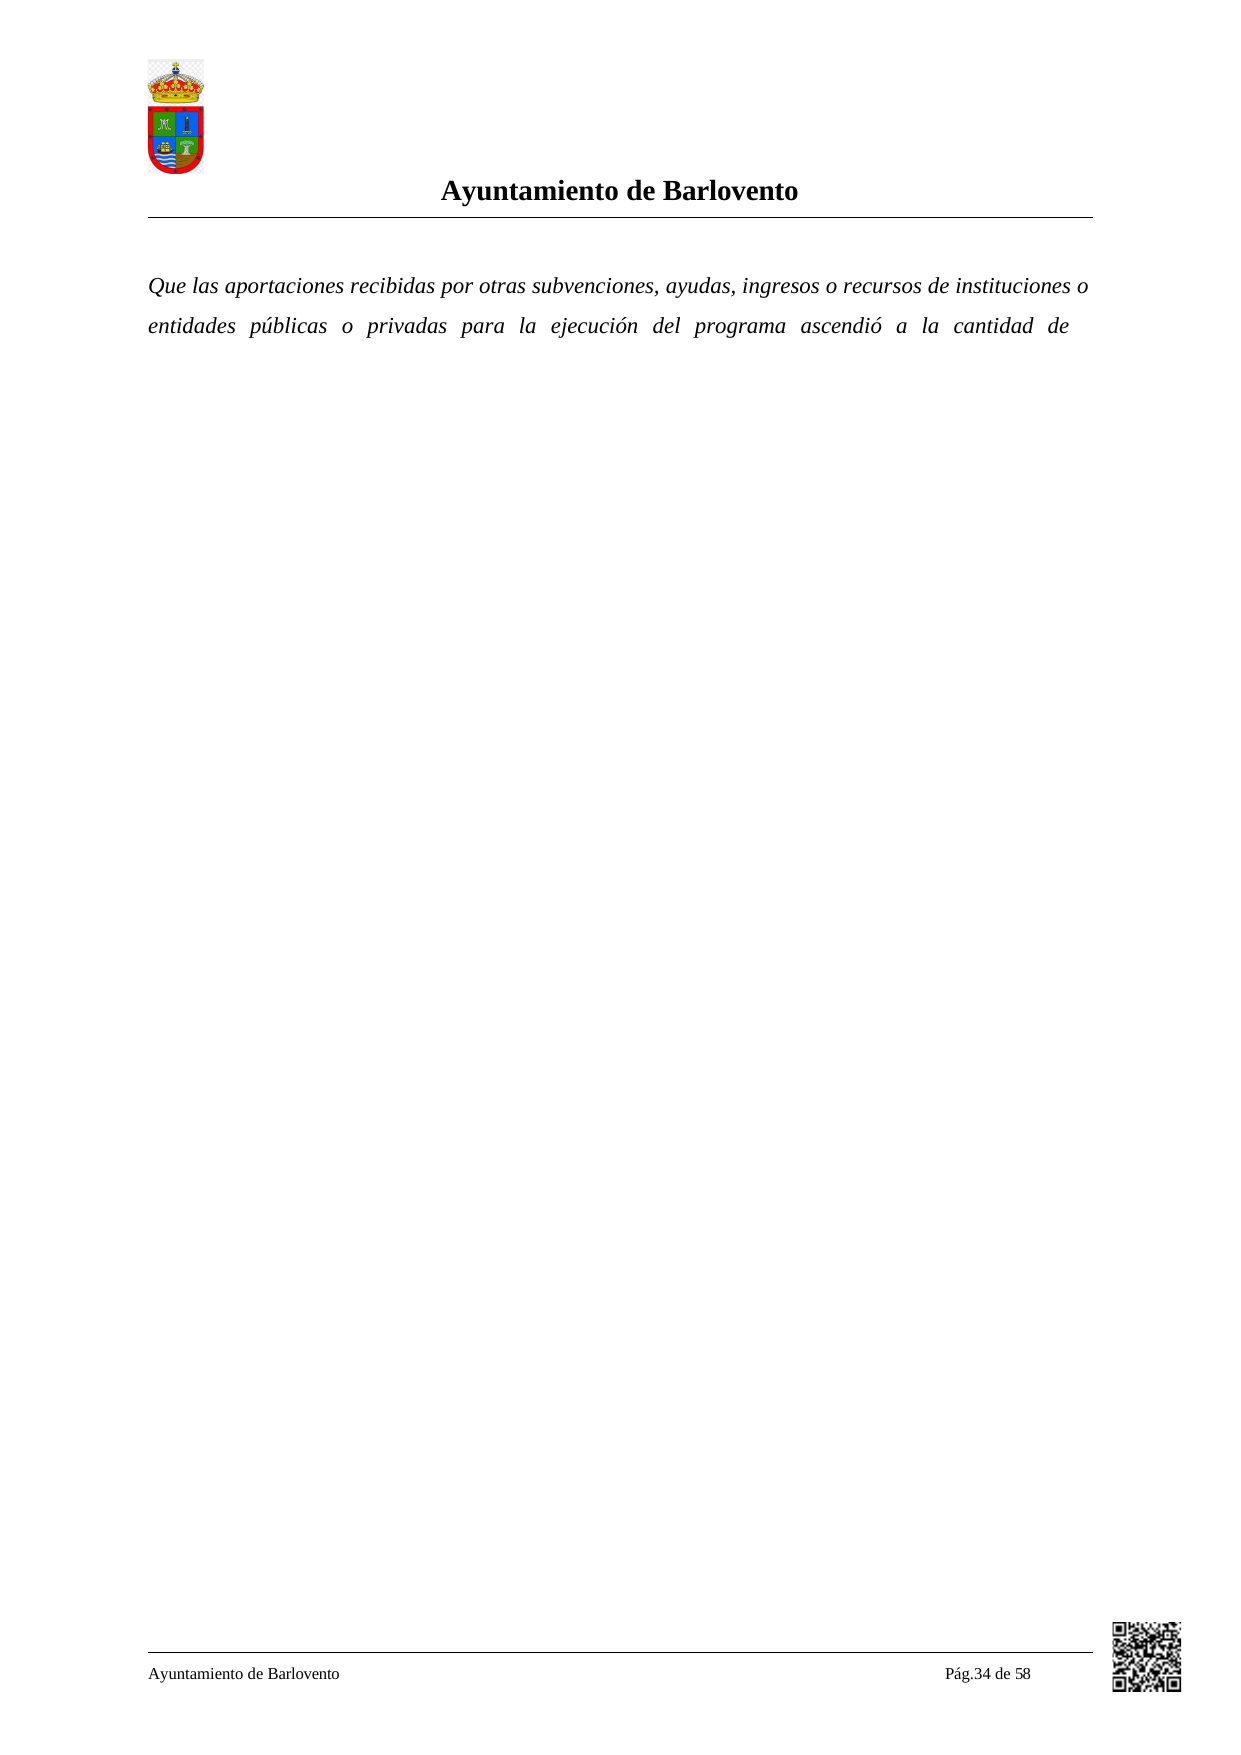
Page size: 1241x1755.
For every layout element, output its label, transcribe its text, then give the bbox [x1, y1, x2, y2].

text Que las aportaciones recibidas por otras subvenciones, ayudas, ingresos o recursos de instituciones o entidades públicas o privadas para la ejecución del programa ascendió a la cantidad de [148, 272, 1091, 338]
